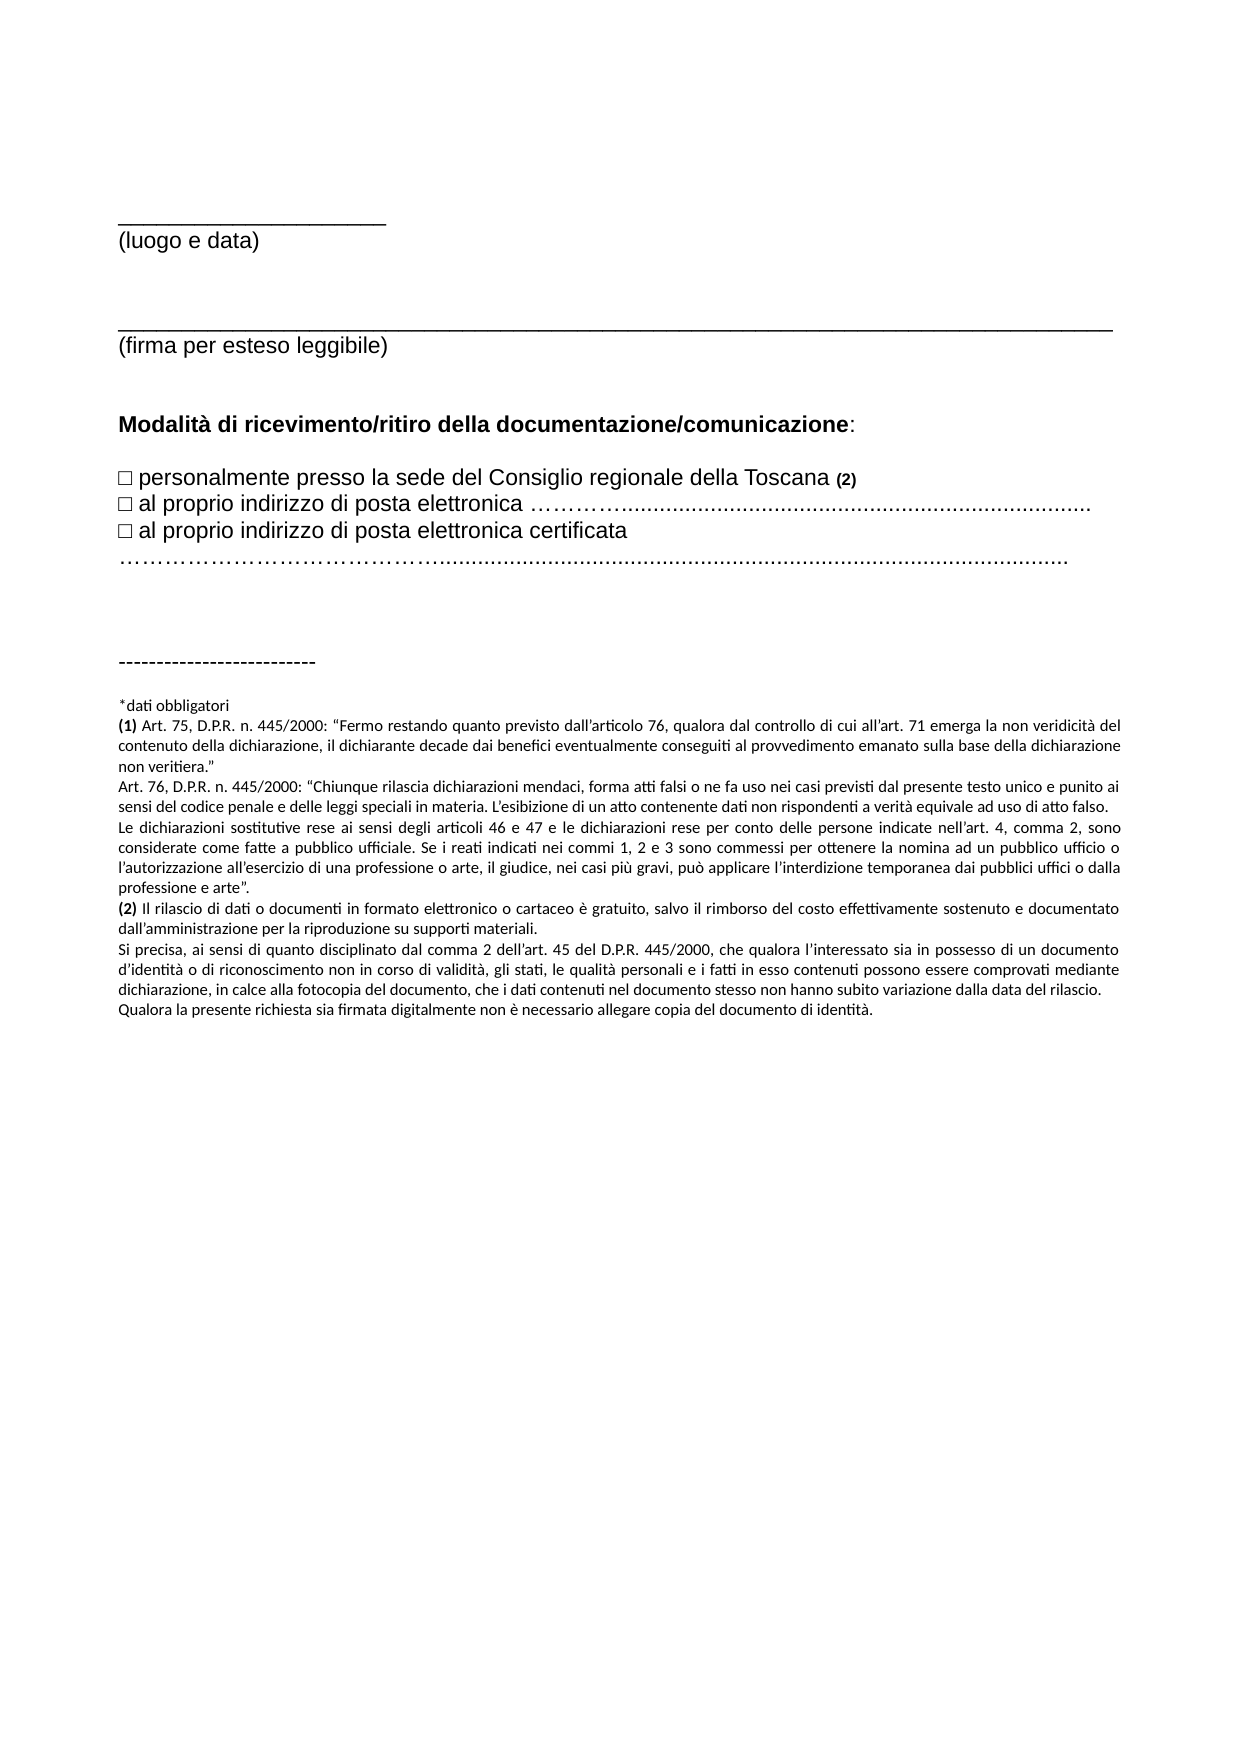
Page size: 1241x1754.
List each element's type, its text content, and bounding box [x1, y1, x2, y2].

text (2) Il rilascio di dati o documenti in formato elettronico o cartaceo è gratuito, salvo il rimborso del costo effettivamente sostenuto e documentato dall’amministrazione per la riproduzione su supporti materiali. [118, 898, 1122, 939]
text (luogo e data) [118, 227, 1122, 253]
text □ personalmente presso la sede del Consiglio regionale della Toscana (2) [118, 464, 1093, 490]
text ______________________________________________________________________________ [118, 306, 1122, 332]
text ……………………………………................................................................................................... [118, 543, 1093, 569]
text (firma per esteso leggibile) [118, 332, 1122, 358]
text □ al proprio indirizzo di posta elettronica certificata [118, 517, 1093, 543]
text Si precisa, ai sensi di quanto disciplinato dal comma 2 dell’art. 45 del D.P.R. 445/2000, che qualora l’interessato sia in possesso di un documento d’identità o di riconoscimento non in corso di validità, gli stati, le qualità personali e i fatti in esso contenuti possono essere comprovati mediante dichiarazione, in calce alla fotocopia del documento, che i dati contenuti nel documento stesso non hanno subito variazione dalla data del rilascio. [118, 939, 1122, 1000]
text Le dichiarazioni sostitutive rese ai sensi degli articoli 46 e 47 e le dichiarazioni rese per conto delle persone indicate nell’art. 4, comma 2, sono considerate come fatte a pubblico ufficiale. Se i reati indicati nei commi 1, 2 e 3 sono commessi per ottenere la nomina ad un pubblico ufficio o l’autorizzazione all’esercizio di una professione o arte, il giudice, nei casi più gravi, può applicare l’interdizione temporanea dai pubblici uffici o dalla professione e arte”. [118, 817, 1122, 898]
text Qualora la presente richiesta sia firmata digitalmente non è necessario allegare copia del documento di identità. [118, 1000, 1122, 1020]
text *dati obbligatori [118, 695, 1122, 715]
text □ al proprio indirizzo di posta elettronica ………….......................................................................... [118, 490, 1093, 517]
text Modalità di ricevimento/ritiro della documentazione/comunicazione: [118, 411, 1093, 437]
text -------------------------- [118, 648, 1093, 675]
text (1) Art. 75, D.P.R. n. 445/2000: “Fermo restando quanto previsto dall’articolo 76, qualora dal controllo di cui all’art. 71 emerga la non veridicità del contenuto della dichiarazione, il dichiarante decade dai benefici eventualmente conseguiti al provvedimento emanato sulla base della dichiarazione non veritiera.” [118, 715, 1122, 776]
text _____________________ [118, 200, 1122, 227]
text Art. 76, D.P.R. n. 445/2000: “Chiunque rilascia dichiarazioni mendaci, forma atti falsi o ne fa uso nei casi previsti dal presente testo unico e punito ai sensi del codice penale e delle leggi speciali in materia. L’esibizione di un atto contenente dati non rispondenti a verità equivale ad uso di atto falso. [118, 776, 1122, 817]
